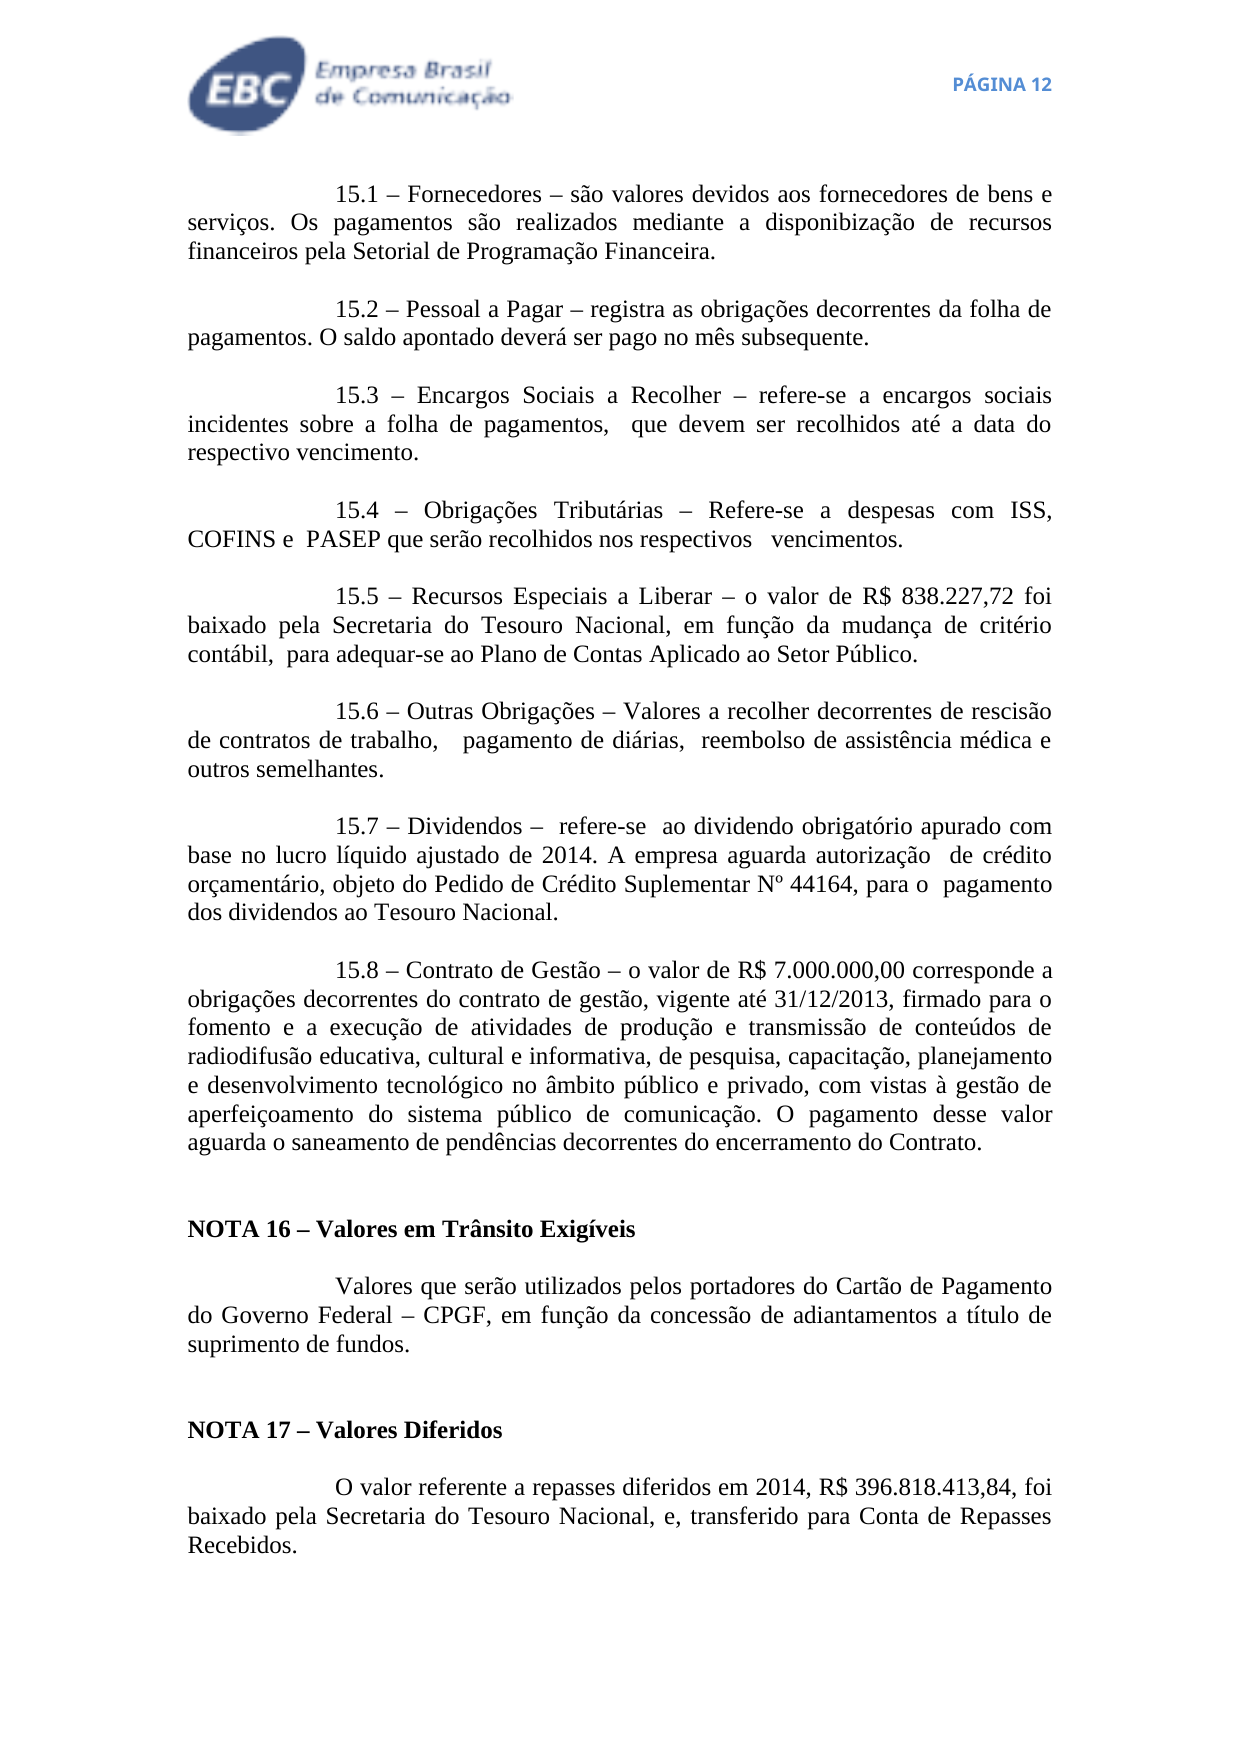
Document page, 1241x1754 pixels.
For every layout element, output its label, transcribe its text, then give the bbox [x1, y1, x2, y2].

text 15.5 – Recursos Especiais a Liberar – o valor de R$ 838.227,72 foi baixado pela Secretaria do Tesouro Nacional, em função da mudança de critério contábil, para adequar-se ao Plano de Contas Aplicado ao Setor Público. [187, 581, 1053, 667]
text 15.1 – Fornecedores – são valores devidos aos fornecedores de bens e serviços. Os pagamentos são realizados mediante a disponibização de recursos financeiros pela Setorial de Programação Financeira. [187, 179, 1053, 265]
text NOTA 17 – Valores Diferidos [187, 1415, 1053, 1444]
text Valores que serão utilizados pelos portadores do Cartão de Pagamento do Governo Federal – CPGF, em função da concessão de adiantamentos a título de suprimento de fundos. [187, 1271, 1053, 1357]
text 15.6 – Outras Obrigações – Valores a recolher decorrentes de rescisão de contratos de trabalho, pagamento de diárias, reembolso de assistência médica e outros semelhantes. [187, 696, 1053, 782]
text NOTA 16 – Valores em Trânsito Exigíveis [187, 1214, 1053, 1242]
text O valor referente a repasses diferidos em 2014, R$ 396.818.413,84, foi baixado pela Secretaria do Tesouro Nacional, e, transferido para Conta de Repasses Recebidos. [187, 1472, 1053, 1559]
text 15.2 – Pessoal a Pagar – registra as obrigações decorrentes da folha de pagamentos. O saldo apontado deverá ser pago no mês subsequente. [187, 294, 1053, 351]
text 15.4 – Obrigações Tributárias – Refere-se a despesas com ISS, COFINS e PASEP que serão recolhidos nos respectivos vencimentos. [187, 495, 1053, 552]
text 15.7 – Dividendos – refere-se ao dividendo obrigatório apurado com base no lucro líquido ajustado de 2014. A empresa aguarda autorização de crédito orçamentário, objeto do Pedido de Crédito Suplementar Nº 44164, para o pagamento dos dividendos ao Tesouro Nacional. [187, 811, 1053, 926]
text 15.8 – Contrato de Gestão – o valor de R$ 7.000.000,00 corresponde a obrigações decorrentes do contrato de gestão, vigente até 31/12/2013, firmado para o fomento e a execução de atividades de produção e transmissão de conteúdos de radiodifusão educativa, cultural e informativa, de pesquisa, capacitação, planejamento e desenvolvimento tecnológico no âmbito público e privado, com vistas à gestão de aperfeiçoamento do sistema público de comunicação. O pagamento desse valor aguarda o saneamento de pendências decorrentes do encerramento do Contrato. [187, 955, 1053, 1156]
text 15.3 – Encargos Sociais a Recolher – refere-se a encargos sociais incidentes sobre a folha de pagamentos, que devem ser recolhidos até a data do respectivo vencimento. [187, 380, 1053, 466]
